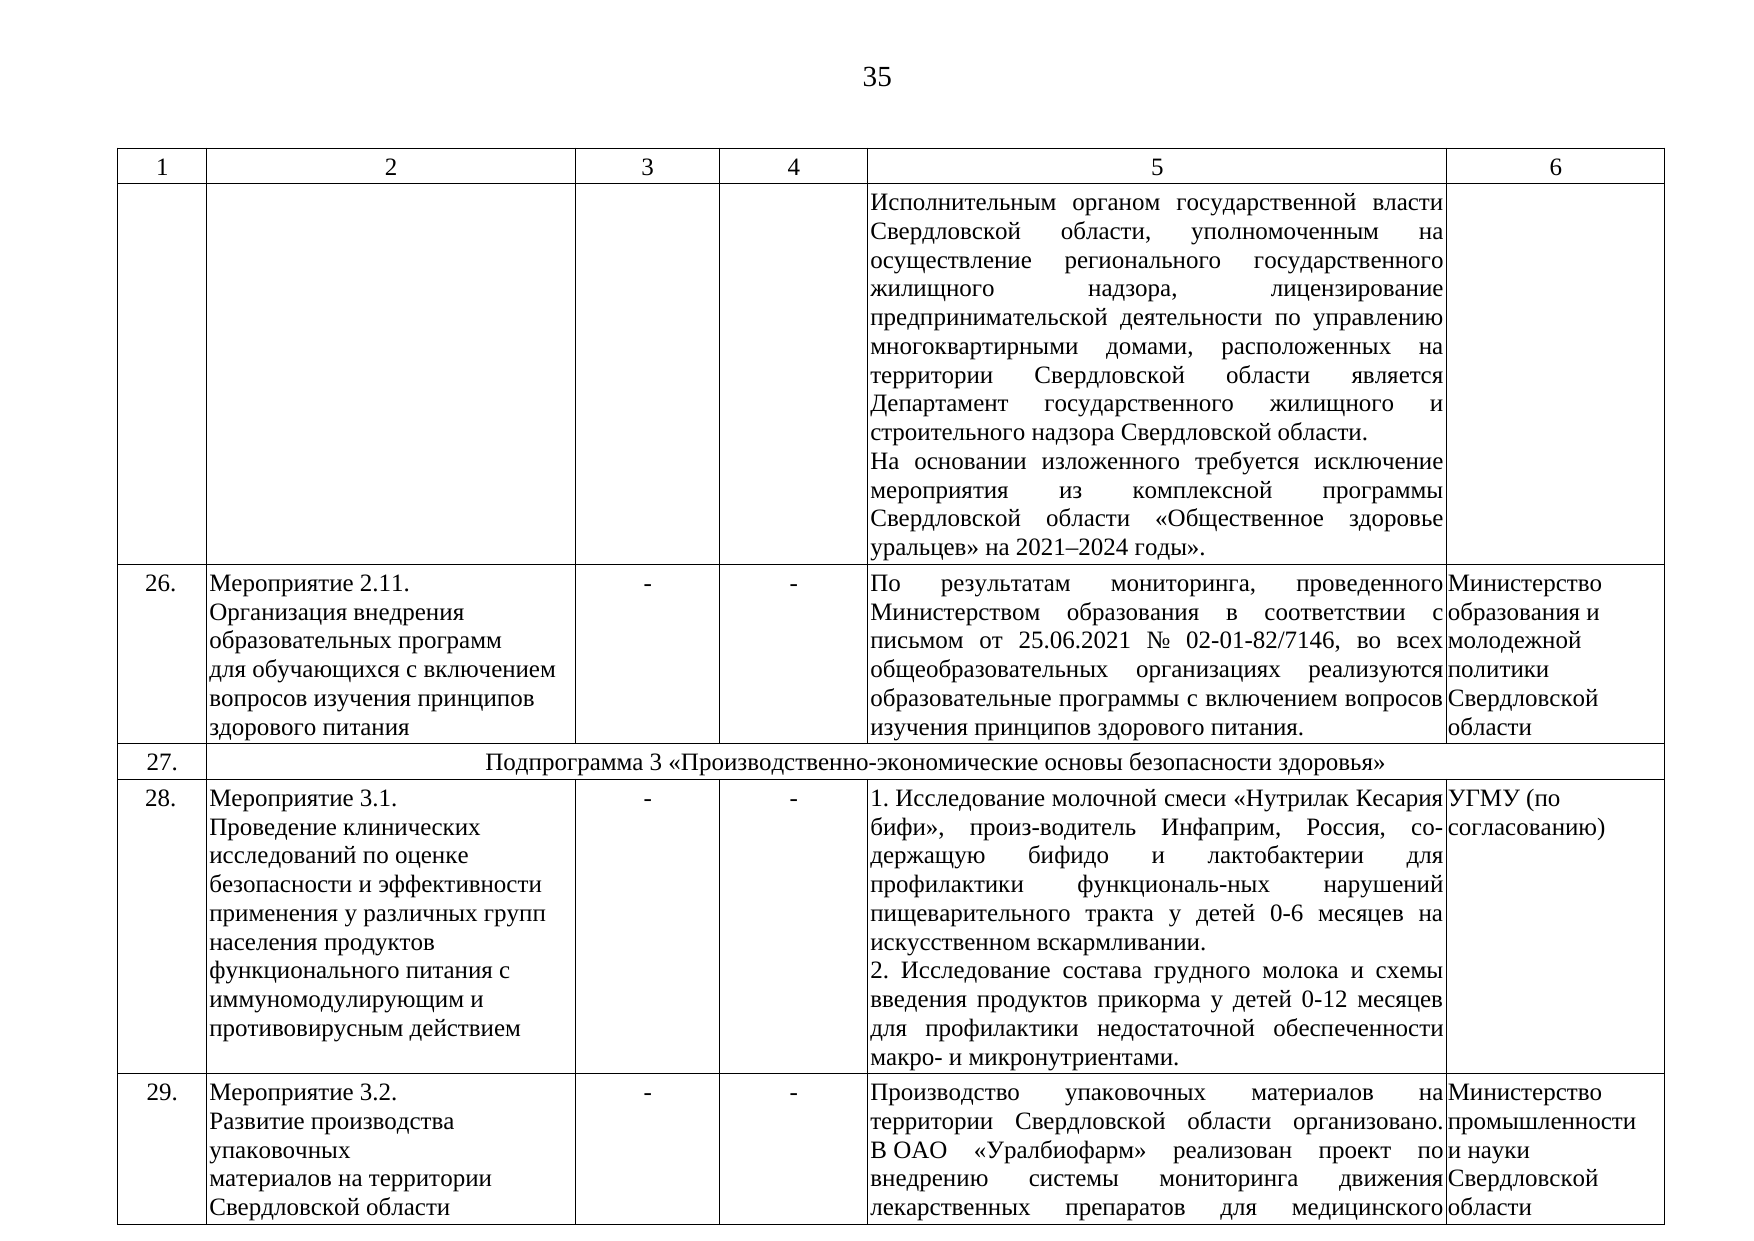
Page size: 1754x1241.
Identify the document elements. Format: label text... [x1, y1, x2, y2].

table_cell Мероприятие 3.1. Проведение клинических исследований по оценке безопасности и эффективности применения у различных групп населения продуктов функционального питания с иммуномодулирующим и противовирусным действием [207, 780, 575, 1073]
table_cell Исполнительным органом государственной власти Свердловской области, уполномоченным на осуществление регионального государственного жилищного надзора, лицензирование предпринимательской деятельности по управлению многоквартирными домами, расположенных на территории Свердловской области является Департамент государственного жилищного и строительного надзора Свердловской области. На основании изложенного требуется исключение мероприятия из комплексной программы Свердловской области «Общественное здоровье уральцев» на 2021–2024 годы». [868, 184, 1446, 564]
table_cell [118, 184, 206, 564]
table_cell - [576, 780, 719, 1073]
table_cell УГМУ (по согласованию) [1447, 780, 1664, 1073]
table_cell Мероприятие 2.11. Организация внедрения образовательных программ для обучающихся с включением вопросов изучения принципов здорового питания [207, 565, 575, 743]
table_cell 27. [118, 744, 206, 779]
table_cell - [576, 565, 719, 743]
table_cell 26. [118, 565, 206, 743]
table_cell 1. Исследование молочной смеси «Нутрилак Кесария бифи», произ-водитель Инфаприм, Россия, со-держащую бифидо и лактобактерии для профилактики функциональ-ных нарушений пищеварительного тракта у детей 0-6 месяцев на искусственном вскармливании. 2. Исследование состава грудного молока и схемы введения продуктов прикорма у детей 0-12 месяцев для профилактики недостаточной обеспеченности макро- и микронутриентами. [868, 780, 1446, 1073]
table_cell [1447, 184, 1664, 564]
table_header 6 [1447, 149, 1664, 183]
table_cell - [720, 1074, 867, 1224]
table_cell Министерство промышленности и науки Свердловской области [1447, 1074, 1664, 1224]
table_cell [576, 184, 719, 564]
table_header 3 [576, 149, 719, 183]
table_cell 28. [118, 780, 206, 1073]
table_cell 29. [118, 1074, 206, 1224]
table_cell Производство упаковочных материалов на территории Свердловской области организовано. В ОАО «Уралбиофарм» реализован проект по внедрению системы мониторинга движения лекарственных препаратов для медицинского [868, 1074, 1446, 1224]
table_cell - [576, 1074, 719, 1224]
table_header 4 [720, 149, 867, 183]
table_cell - [720, 780, 867, 1073]
table_cell По результатам мониторинга, проведенного Министерством образования в соответствии с письмом от 25.06.2021 № 02-01-82/7146, во всех общеобразовательных организациях реализуются образовательные программы с включением вопросов изучения принципов здорового питания. [868, 565, 1446, 743]
table_cell Мероприятие 3.2. Развитие производства упаковочных материалов на территории Свердловской области [207, 1074, 575, 1224]
table_header 1 [118, 149, 206, 183]
table_cell [720, 184, 867, 564]
table_cell Подпрограмма 3 «Производственно-экономические основы безопасности здоровья» [207, 744, 1664, 779]
table_cell - [720, 565, 867, 743]
table_cell Министерство образования и молодежной политики Свердловской области [1447, 565, 1664, 743]
table_cell [207, 184, 575, 564]
table_header 5 [868, 149, 1446, 183]
table_header 2 [207, 149, 575, 183]
